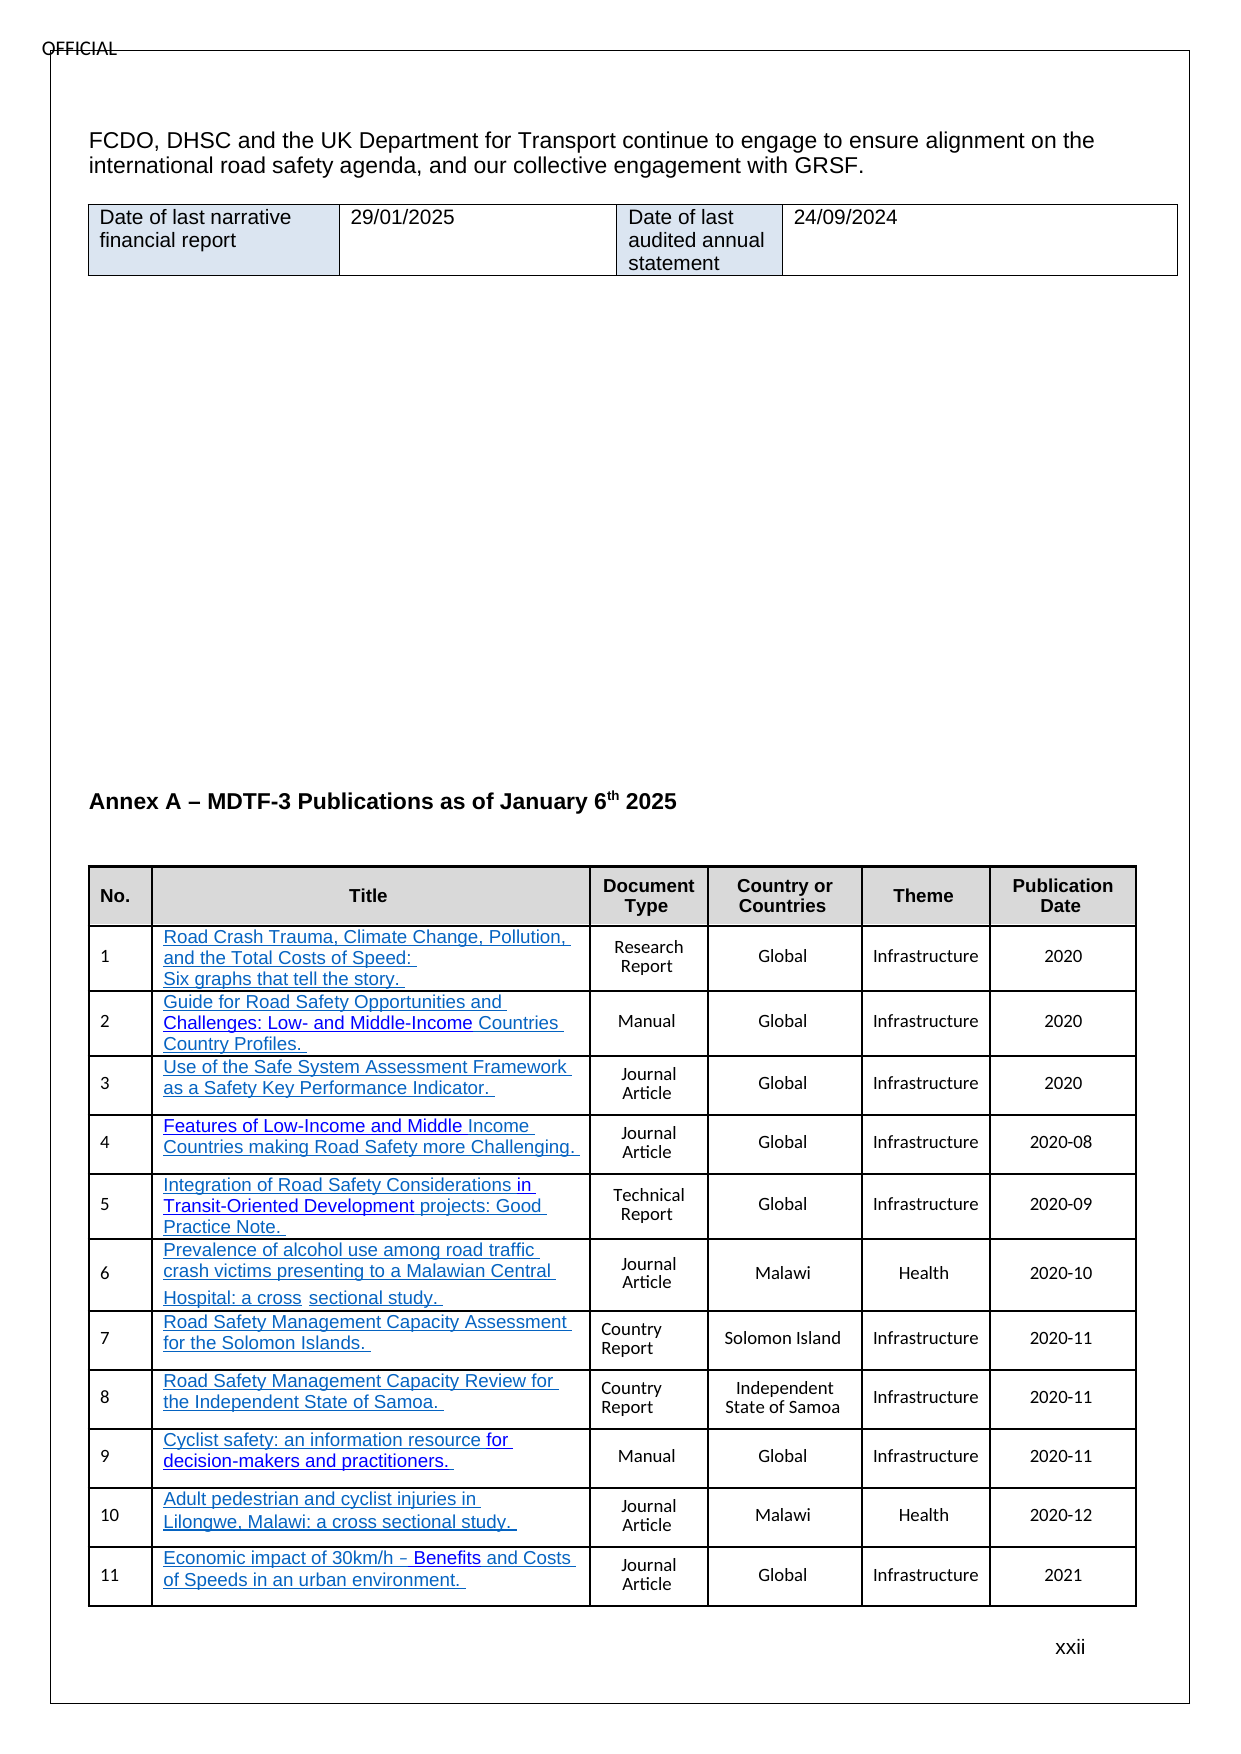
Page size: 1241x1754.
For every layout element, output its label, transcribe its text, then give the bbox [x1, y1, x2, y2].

table_cell Infrastructure [863, 992, 989, 1054]
table_cell 7 [90, 1312, 151, 1368]
table_cell Use of the Safe System Assessment Framework as a Safety Key Performance Indicator. [153, 1057, 589, 1114]
table_header Document Type [591, 868, 707, 924]
table_cell Independent State of Samoa [709, 1371, 861, 1428]
text Annex A – MDTF-3 Publications as of January 6th 2025 [89, 788, 1152, 814]
table_cell Health [863, 1489, 989, 1546]
table_cell 1 [90, 927, 151, 990]
table_cell Malawi [709, 1489, 861, 1546]
table_cell Guide for Road Safety Opportunities and Challenges: Low- and Middle-Income Countries Country Profiles. [153, 992, 589, 1054]
table_cell 2 [90, 992, 151, 1054]
table_cell 2021 [991, 1548, 1135, 1605]
table_cell Infrastructure [863, 1312, 989, 1368]
table_cell Infrastructure [863, 1057, 989, 1114]
table_header No. [90, 868, 151, 924]
table_header Country or Countries [709, 868, 861, 924]
table_cell Malawi [709, 1240, 861, 1309]
table_cell Health [863, 1240, 989, 1309]
table_cell 4 [90, 1116, 151, 1173]
table_cell Infrastructure [863, 1371, 989, 1428]
table_cell Infrastructure [863, 1430, 989, 1487]
table_cell 2020 [991, 927, 1135, 990]
table_cell Global [709, 1430, 861, 1487]
table_cell 2020-11 [991, 1371, 1135, 1428]
table_cell Road Crash Trauma, Climate Change, Pollution, and the Total Costs of Speed: Six graphs that tell the story. [153, 927, 589, 990]
table_header Date of last narrative financial report [89, 205, 339, 275]
table_cell Adult pedestrian and cyclist injuries in Lilongwe, Malawi: a cross sectional study. [153, 1489, 589, 1546]
table_cell Global [709, 1175, 861, 1238]
table_cell Research Report [591, 927, 707, 990]
table_header Date of last audited annual statement [617, 205, 782, 275]
table_cell Features of Low-Income and Middle Income Countries making Road Safety more Challenging. [153, 1116, 589, 1173]
table_cell Manual [591, 1430, 707, 1487]
table_cell Integration of Road Safety Considerations in Transit-Oriented Development projects: Good Practice Note. [153, 1175, 589, 1238]
table_cell Journal Article [591, 1240, 707, 1309]
table_cell Technical Report [591, 1175, 707, 1238]
table_cell Journal Article [591, 1489, 707, 1546]
table_cell Country Report [591, 1371, 707, 1428]
table_cell Prevalence of alcohol use among road traffic crash victims presenting to a Malawian Central Hospital: a cross sectional study. [153, 1240, 589, 1309]
table_header 24/09/2024 [783, 205, 1177, 275]
table_cell Infrastructure [863, 1175, 989, 1238]
table_cell Infrastructure [863, 1116, 989, 1173]
table_cell 8 [90, 1371, 151, 1428]
table_cell 2020 [991, 992, 1135, 1054]
table_cell Country Report [591, 1312, 707, 1368]
table_cell 6 [90, 1240, 151, 1309]
text FCDO, DHSC and the UK Department for Transport continue to engage to ensure alignment on the international road safety agenda, and our collective engagement with GRSF. [89, 127, 1152, 179]
table_cell 2020-09 [991, 1175, 1135, 1238]
table_cell Journal Article [591, 1548, 707, 1605]
table_header Publication Date [991, 868, 1135, 924]
table_cell 9 [90, 1430, 151, 1487]
table_cell 10 [90, 1489, 151, 1546]
table_cell 2020-11 [991, 1312, 1135, 1368]
table_cell Infrastructure [863, 927, 989, 990]
table_cell Global [709, 1057, 861, 1114]
table_cell Economic impact of 30km/h – Benefits and Costs of Speeds in an urban environment. [153, 1548, 589, 1605]
table_cell Infrastructure [863, 1548, 989, 1605]
table_header Theme [863, 868, 989, 924]
table_cell Cyclist safety: an information resource for decision-makers and practitioners. [153, 1430, 589, 1487]
table_cell Road Safety Management Capacity Assessment for the Solomon Islands. [153, 1312, 589, 1368]
table_cell 2020-10 [991, 1240, 1135, 1309]
table_cell Global [709, 927, 861, 990]
table_cell Global [709, 992, 861, 1054]
table_cell Journal Article [591, 1116, 707, 1173]
table_header 29/01/2025 [340, 205, 616, 275]
table_cell Journal Article [591, 1057, 707, 1114]
table_cell Global [709, 1116, 861, 1173]
table_cell Manual [591, 992, 707, 1054]
table_cell 2020 [991, 1057, 1135, 1114]
table_cell Road Safety Management Capacity Review for the Independent State of Samoa. [153, 1371, 589, 1428]
table_cell 5 [90, 1175, 151, 1238]
table_cell 2020-11 [991, 1430, 1135, 1487]
table_cell 3 [90, 1057, 151, 1114]
table_cell Global [709, 1548, 861, 1605]
table_cell Solomon Island [709, 1312, 861, 1368]
table_cell 11 [90, 1548, 151, 1605]
table_cell 2020-12 [991, 1489, 1135, 1546]
table_cell 2020-08 [991, 1116, 1135, 1173]
table_header Title [153, 868, 589, 924]
